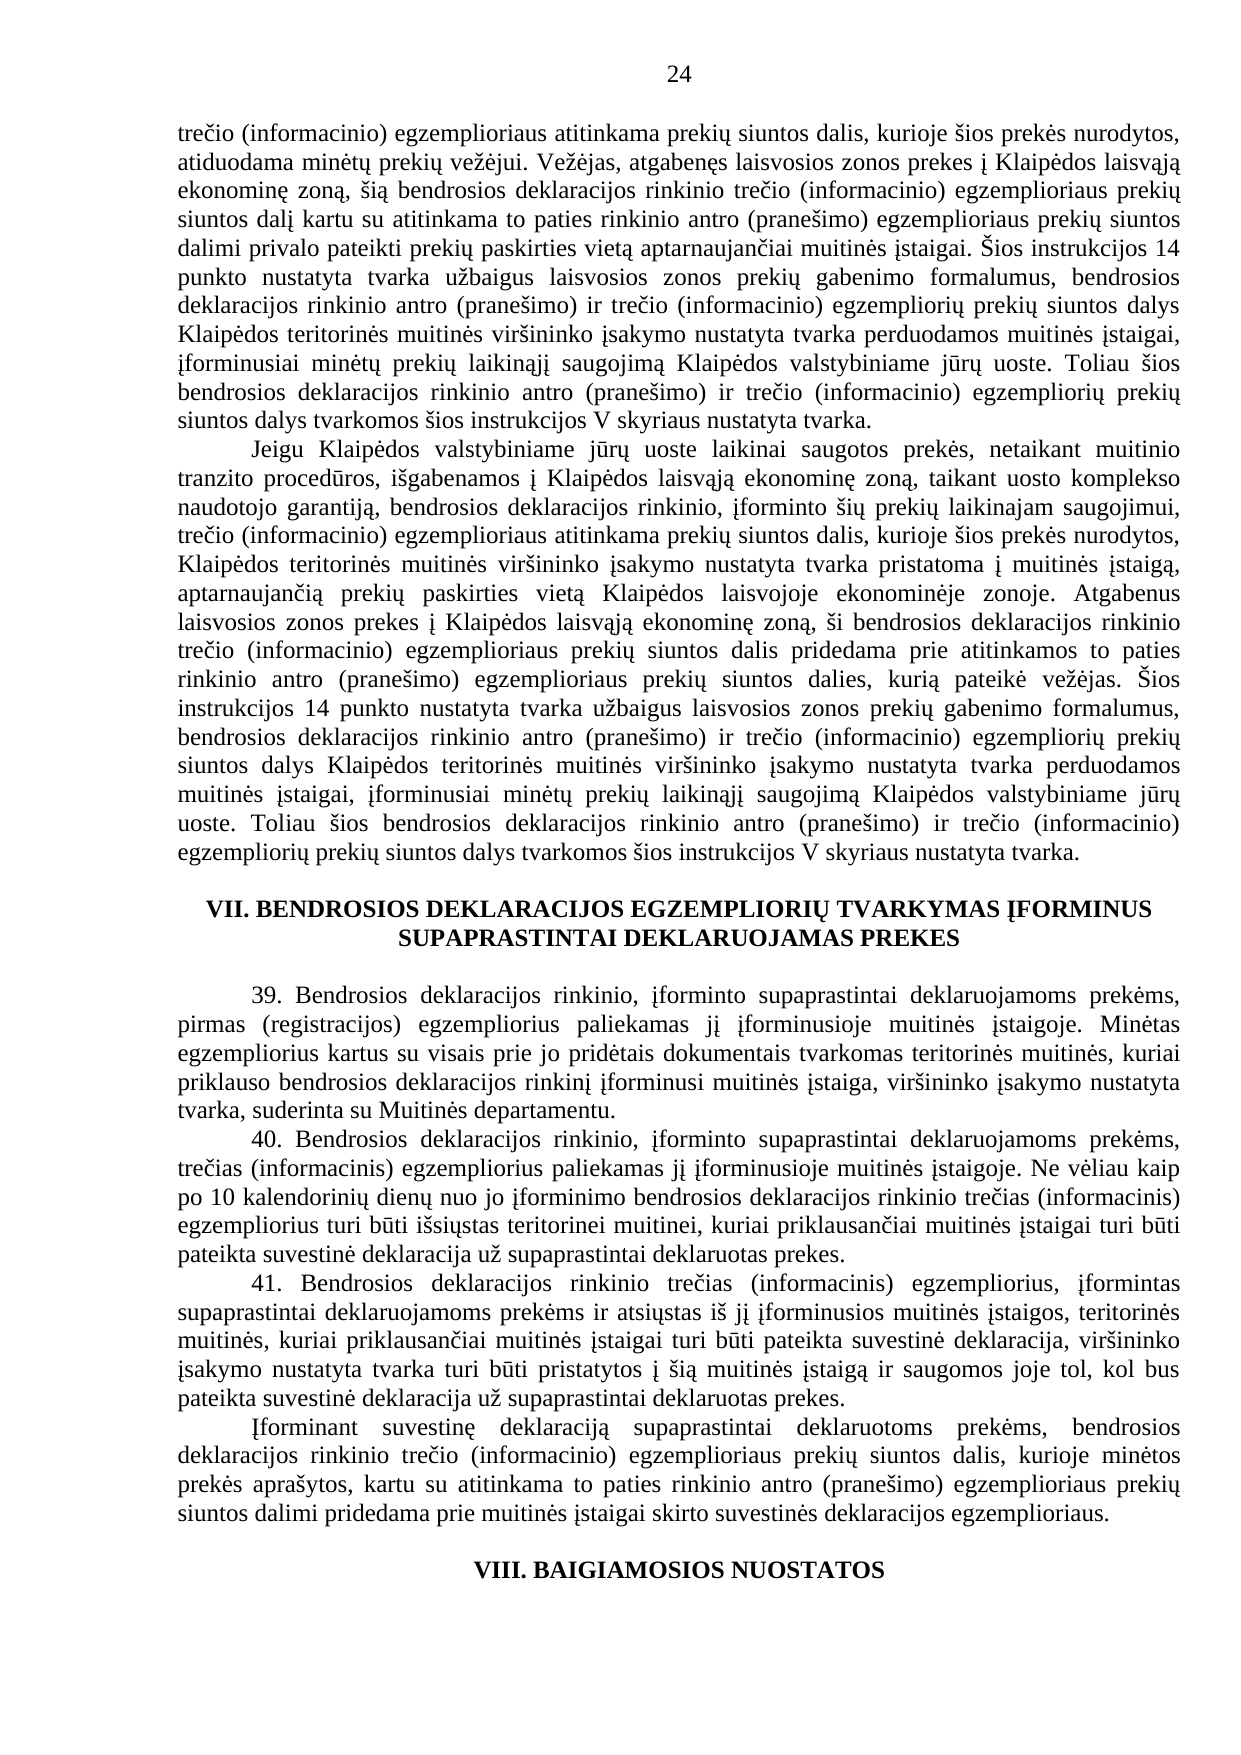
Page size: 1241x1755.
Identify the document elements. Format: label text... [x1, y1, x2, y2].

text 39. Bendrosios deklaracijos rinkinio, įforminto supaprastintai deklaruojamoms prekėms, pirmas (registracijos) egzempliorius paliekamas jį įforminusioje muitinės įstaigoje. Minėtas egzempliorius kartus su visais prie jo pridėtais dokumentais tvarkomas teritorinės muitinės, kuriai priklauso bendrosios deklaracijos rinkinį įforminusi muitinės įstaiga, viršininko įsakymo nustatyta tvarka, suderinta su Muitinės departamentu. [177, 981, 1181, 1124]
text VIII. BAIGIAMOSIOS NUOSTATOS [177, 1556, 1181, 1584]
text 40. Bendrosios deklaracijos rinkinio, įforminto supaprastintai deklaruojamoms prekėms, trečias (informacinis) egzempliorius paliekamas jį įforminusioje muitinės įstaigoje. Ne vėliau kaip po 10 kalendorinių dienų nuo jo įforminimo bendrosios deklaracijos rinkinio trečias (informacinis) egzempliorius turi būti išsiųstas teritorinei muitinei, kuriai priklausančiai muitinės įstaigai turi būti pateikta suvestinė deklaracija už supaprastintai deklaruotas prekes. [177, 1124, 1181, 1268]
text trečio (informacinio) egzemplioriaus atitinkama prekių siuntos dalis, kurioje šios prekės nurodytos, atiduodama minėtų prekių vežėjui. Vežėjas, atgabenęs laisvosios zonos prekes į Klaipėdos laisvąją ekonominę zoną, šią bendrosios deklaracijos rinkinio trečio (informacinio) egzemplioriaus prekių siuntos dalį kartu su atitinkama to paties rinkinio antro (pranešimo) egzemplioriaus prekių siuntos dalimi privalo pateikti prekių paskirties vietą aptarnaujančiai muitinės įstaigai. Šios instrukcijos 14 punkto nustatyta tvarka užbaigus laisvosios zonos prekių gabenimo formalumus, bendrosios deklaracijos rinkinio antro (pranešimo) ir trečio (informacinio) egzempliorių prekių siuntos dalys Klaipėdos teritorinės muitinės viršininko įsakymo nustatyta tvarka perduodamos muitinės įstaigai, įforminusiai minėtų prekių laikinąjį saugojimą Klaipėdos valstybiniame jūrų uoste. Toliau šios bendrosios deklaracijos rinkinio antro (pranešimo) ir trečio (informacinio) egzempliorių prekių siuntos dalys tvarkomos šios instrukcijos V skyriaus nustatyta tvarka. [177, 118, 1181, 434]
text 41. Bendrosios deklaracijos rinkinio trečias (informacinis) egzempliorius, įformintas supaprastintai deklaruojamoms prekėms ir atsiųstas iš jį įforminusios muitinės įstaigos, teritorinės muitinės, kuriai priklausančiai muitinės įstaigai turi būti pateikta suvestinė deklaracija, viršininko įsakymo nustatyta tvarka turi būti pristatytos į šią muitinės įstaigą ir saugomos joje tol, kol bus pateikta suvestinė deklaracija už supaprastintai deklaruotas prekes. [177, 1268, 1181, 1412]
text Jeigu Klaipėdos valstybiniame jūrų uoste laikinai saugotos prekės, netaikant muitinio tranzito procedūros, išgabenamos į Klaipėdos laisvąją ekonominę zoną, taikant uosto komplekso naudotojo garantiją, bendrosios deklaracijos rinkinio, įforminto šių prekių laikinajam saugojimui, trečio (informacinio) egzemplioriaus atitinkama prekių siuntos dalis, kurioje šios prekės nurodytos, Klaipėdos teritorinės muitinės viršininko įsakymo nustatyta tvarka pristatoma į muitinės įstaigą, aptarnaujančią prekių paskirties vietą Klaipėdos laisvojoje ekonominėje zonoje. Atgabenus laisvosios zonos prekes į Klaipėdos laisvąją ekonominę zoną, ši bendrosios deklaracijos rinkinio trečio (informacinio) egzemplioriaus prekių siuntos dalis pridedama prie atitinkamos to paties rinkinio antro (pranešimo) egzemplioriaus prekių siuntos dalies, kurią pateikė vežėjas. Šios instrukcijos 14 punkto nustatyta tvarka užbaigus laisvosios zonos prekių gabenimo formalumus, bendrosios deklaracijos rinkinio antro (pranešimo) ir trečio (informacinio) egzempliorių prekių siuntos dalys Klaipėdos teritorinės muitinės viršininko įsakymo nustatyta tvarka perduodamos muitinės įstaigai, įforminusiai minėtų prekių laikinąjį saugojimą Klaipėdos valstybiniame jūrų uoste. Toliau šios bendrosios deklaracijos rinkinio antro (pranešimo) ir trečio (informacinio) egzempliorių prekių siuntos dalys tvarkomos šios instrukcijos V skyriaus nustatyta tvarka. [177, 434, 1181, 866]
text VII. BENDROSIOS DEKLARACIJOS EGZEMPLIORIŲ TVARKYMAS ĮFORMINUS SUPAPRASTINTAI DEKLARUOJAMAS PREKES [177, 894, 1181, 952]
text Įforminant suvestinę deklaraciją supaprastintai deklaruotoms prekėms, bendrosios deklaracijos rinkinio trečio (informacinio) egzemplioriaus prekių siuntos dalis, kurioje minėtos prekės aprašytos, kartu su atitinkama to paties rinkinio antro (pranešimo) egzemplioriaus prekių siuntos dalimi pridedama prie muitinės įstaigai skirto suvestinės deklaracijos egzemplioriaus. [177, 1412, 1181, 1527]
